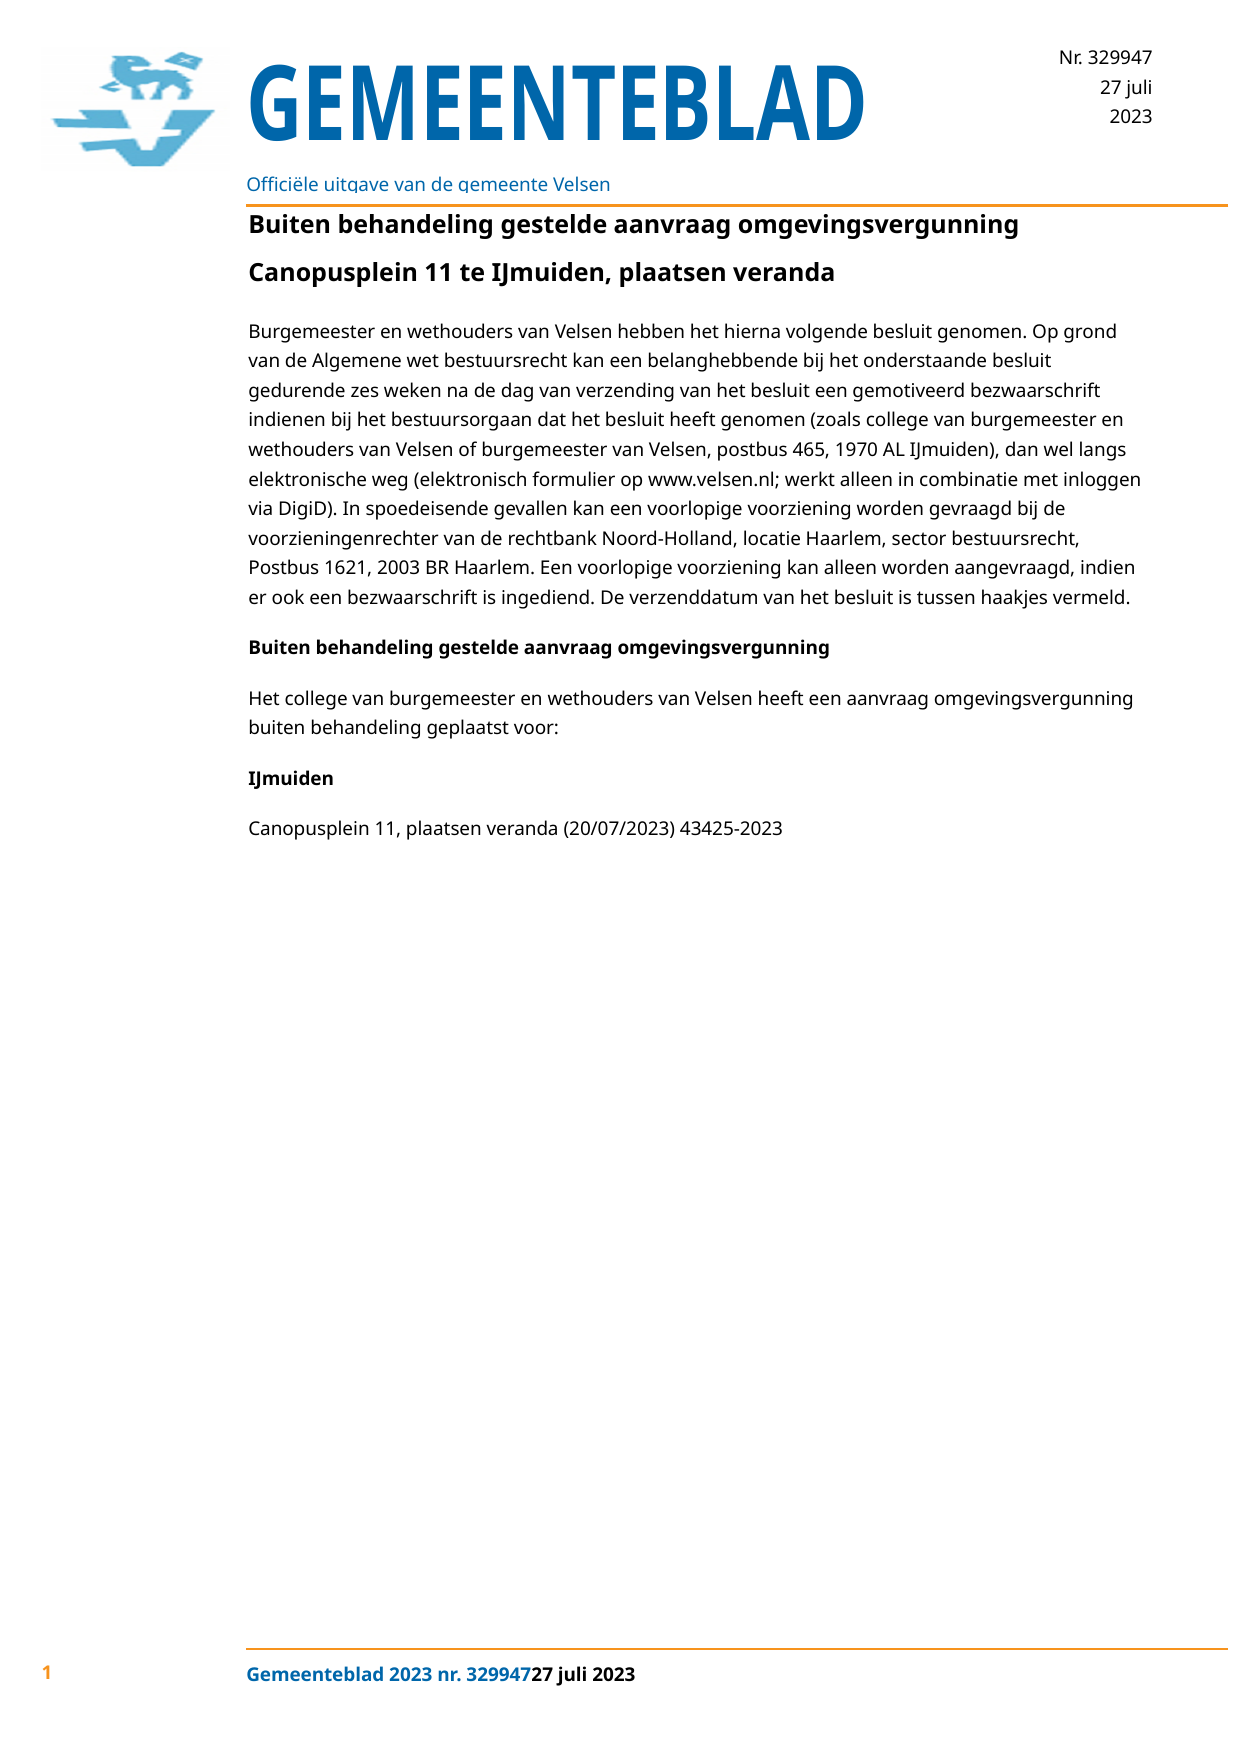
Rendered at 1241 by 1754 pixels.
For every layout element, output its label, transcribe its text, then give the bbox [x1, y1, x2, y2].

picture [41, 47, 231, 172]
text Buiten behandeling gestelde aanvraag omgevingsvergunning [248, 634, 1152, 660]
text Burgemeester en wethouders van Velsen hebben het hierna volgende besluit genomen. Op grond van de Algemene wet bestuursrecht kan een belanghebbende bij het onderstaande besluit gedurende zes weken na de dag van verzending van het besluit een gemotiveerd bezwaarschrift indienen bij het bestuursorgaan dat het besluit heeft genomen (zoals college van burgemeester en wethouders van Velsen of burgemeester van Velsen, postbus 465, 1970 AL IJmuiden), dan wel langs elektronische weg (elektronisch formulier op www.velsen.nl; werkt alleen in combinatie met inloggen via DigiD). In spoedeisende gevallen kan een voorlopige voorziening worden gevraagd bij de voorzieningenrechter van de rechtbank Noord-Holland, locatie Haarlem, sector bestuursrecht, Postbus 1621, 2003 BR Haarlem. Een voorlopige voorziening kan alleen worden aangevraagd, indien er ook een bezwaarschrift is ingediend. De verzenddatum van het besluit is tussen haakjes vermeld. [248, 318, 1152, 610]
text Buiten behandeling gestelde aanvraag omgevingsvergunning Canopusplein 11 te IJmuiden, plaatsen veranda [248, 207, 1152, 288]
text Canopusplein 11, plaatsen veranda (20/07/2023) 43425-2023 [248, 815, 1152, 841]
text IJmuiden [248, 765, 1152, 791]
text Het college van burgemeester en wethouders van Velsen heeft een aanvraag omgevingsvergunning buiten behandeling geplaatst voor: [248, 685, 1152, 740]
